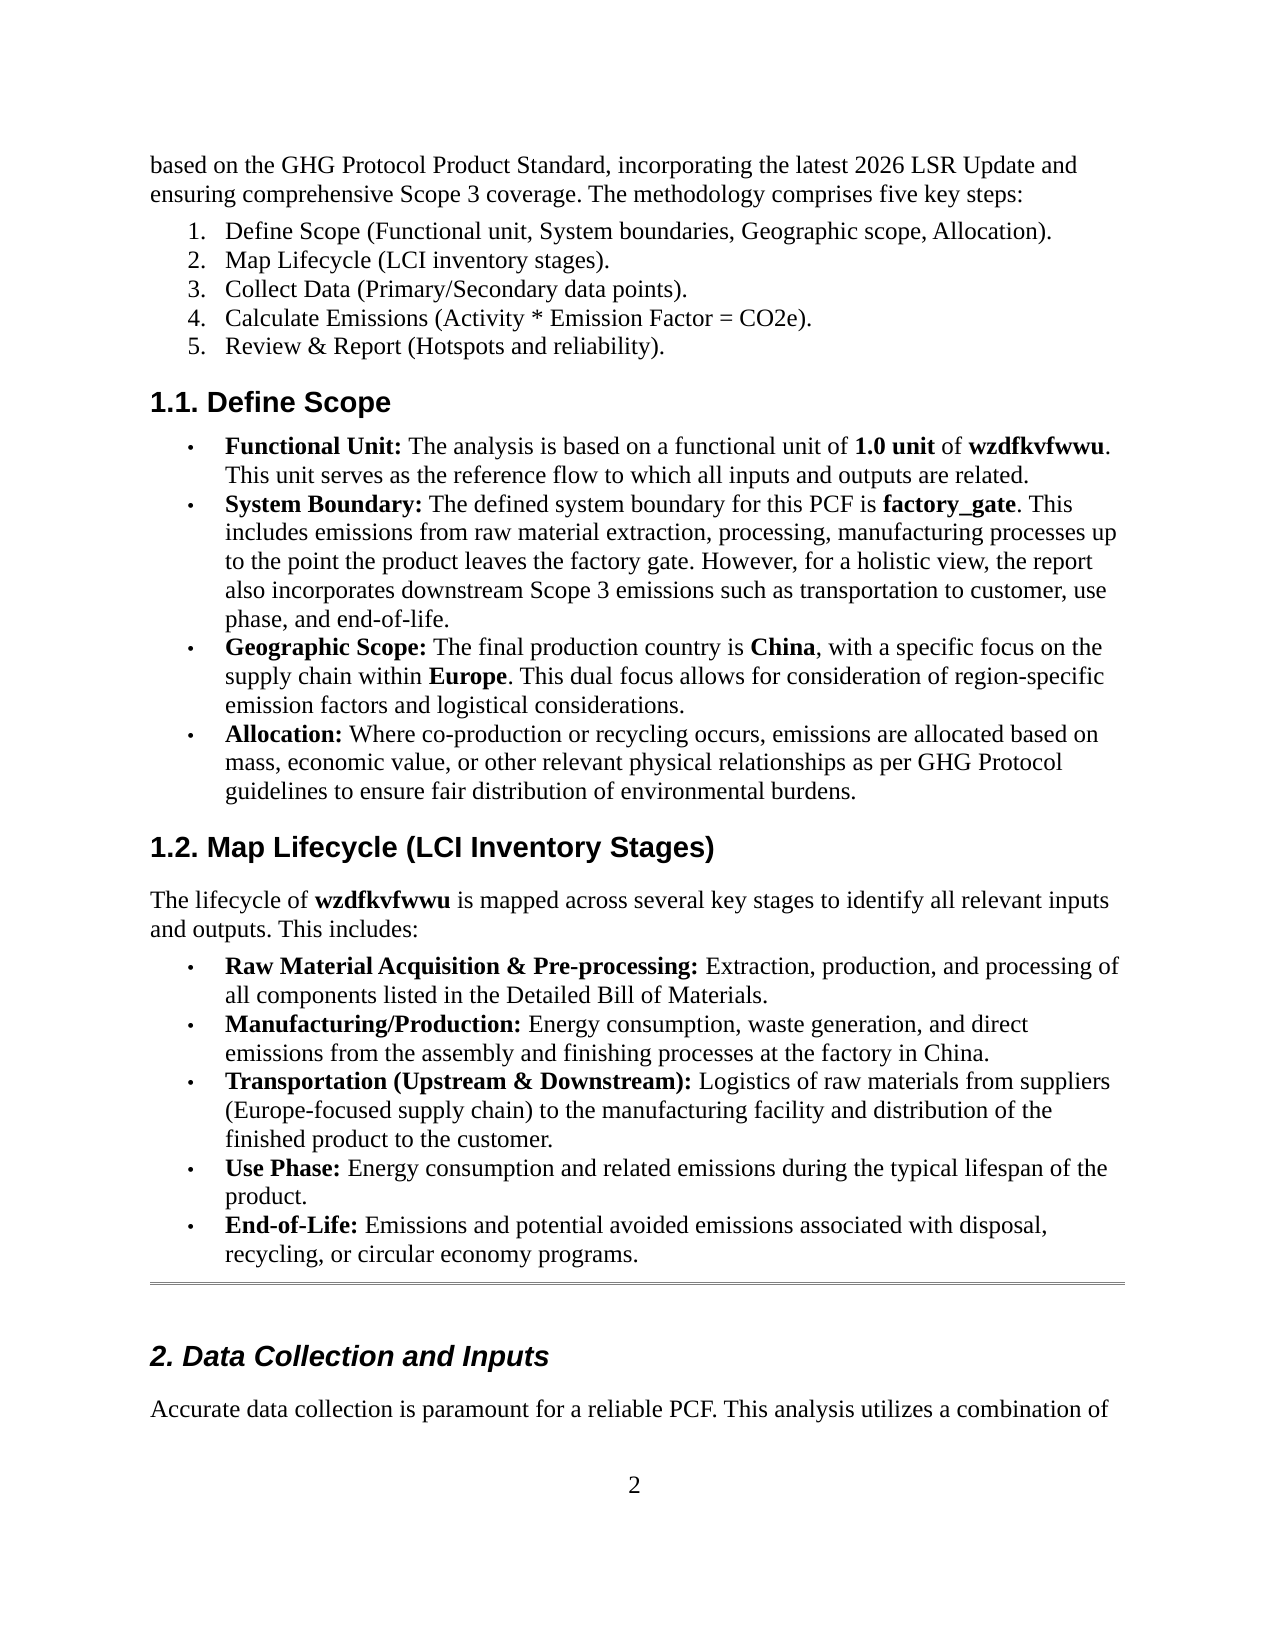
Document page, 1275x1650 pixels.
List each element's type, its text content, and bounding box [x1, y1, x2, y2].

list Raw Material Acquisition & Pre-processing: Extraction, production, and processing of all components listed in the Detailed Bill of Materials. [187, 951, 1125, 1009]
list Transportation (Upstream & Downstream): Logistics of raw materials from suppliers (Europe-focused supply chain) to the manufacturing facility and distribution of the finished product to the customer. [187, 1066, 1125, 1153]
list System Boundary: The defined system boundary for this PCF is factory_gate. This includes emissions from raw material extraction, processing, manufacturing processes up to the point the product leaves the factory gate. However, for a holistic view, the report also incorporates downstream Scope 3 emissions such as transportation to customer, use phase, and end-of-life. [187, 489, 1125, 632]
list Calculate Emissions (Activity * Emission Factor = CO2e). [187, 303, 1125, 331]
subtitle 1.1. Define Scope [150, 385, 1125, 419]
list End-of-Life: Emissions and potential avoided emissions associated with disposal, recycling, or circular economy programs. [187, 1210, 1125, 1268]
subtitle 2. Data Collection and Inputs [150, 1339, 1125, 1372]
text The lifecycle of wzdfkvfwwu is mapped across several key stages to identify all relevant inputs and outputs. This includes: [150, 885, 1125, 942]
text based on the GHG Protocol Product Standard, incorporating the latest 2026 LSR Update and ensuring comprehensive Scope 3 coverage. The methodology comprises five key steps: [150, 150, 1125, 207]
subtitle 1.2. Map Lifecycle (LCI Inventory Stages) [150, 830, 1125, 863]
list Review & Report (Hotspots and reliability). [187, 331, 1125, 360]
list Allocation: Where co-production or recycling occurs, emissions are allocated based on mass, economic value, or other relevant physical relationships as per GHG Protocol guidelines to ensure fair distribution of environmental burdens. [187, 719, 1125, 805]
list Functional Unit: The analysis is based on a functional unit of 1.0 unit of wzdfkvfwwu. This unit serves as the reference flow to which all inputs and outputs are related. [187, 431, 1125, 489]
list Collect Data (Primary/Secondary data points). [187, 274, 1125, 303]
list Define Scope (Functional unit, System boundaries, Geographic scope, Allocation). [187, 216, 1125, 245]
list Use Phase: Energy consumption and related emissions during the typical lifespan of the product. [187, 1153, 1125, 1210]
text Accurate data collection is paramount for a reliable PCF. This analysis utilizes a combination of [150, 1394, 1125, 1423]
list Manufacturing/Production: Energy consumption, waste generation, and direct emissions from the assembly and finishing processes at the factory in China. [187, 1009, 1125, 1066]
list Geographic Scope: The final production country is China, with a specific focus on the supply chain within Europe. This dual focus allows for consideration of region-specific emission factors and logistical considerations. [187, 632, 1125, 719]
list Map Lifecycle (LCI inventory stages). [187, 245, 1125, 274]
